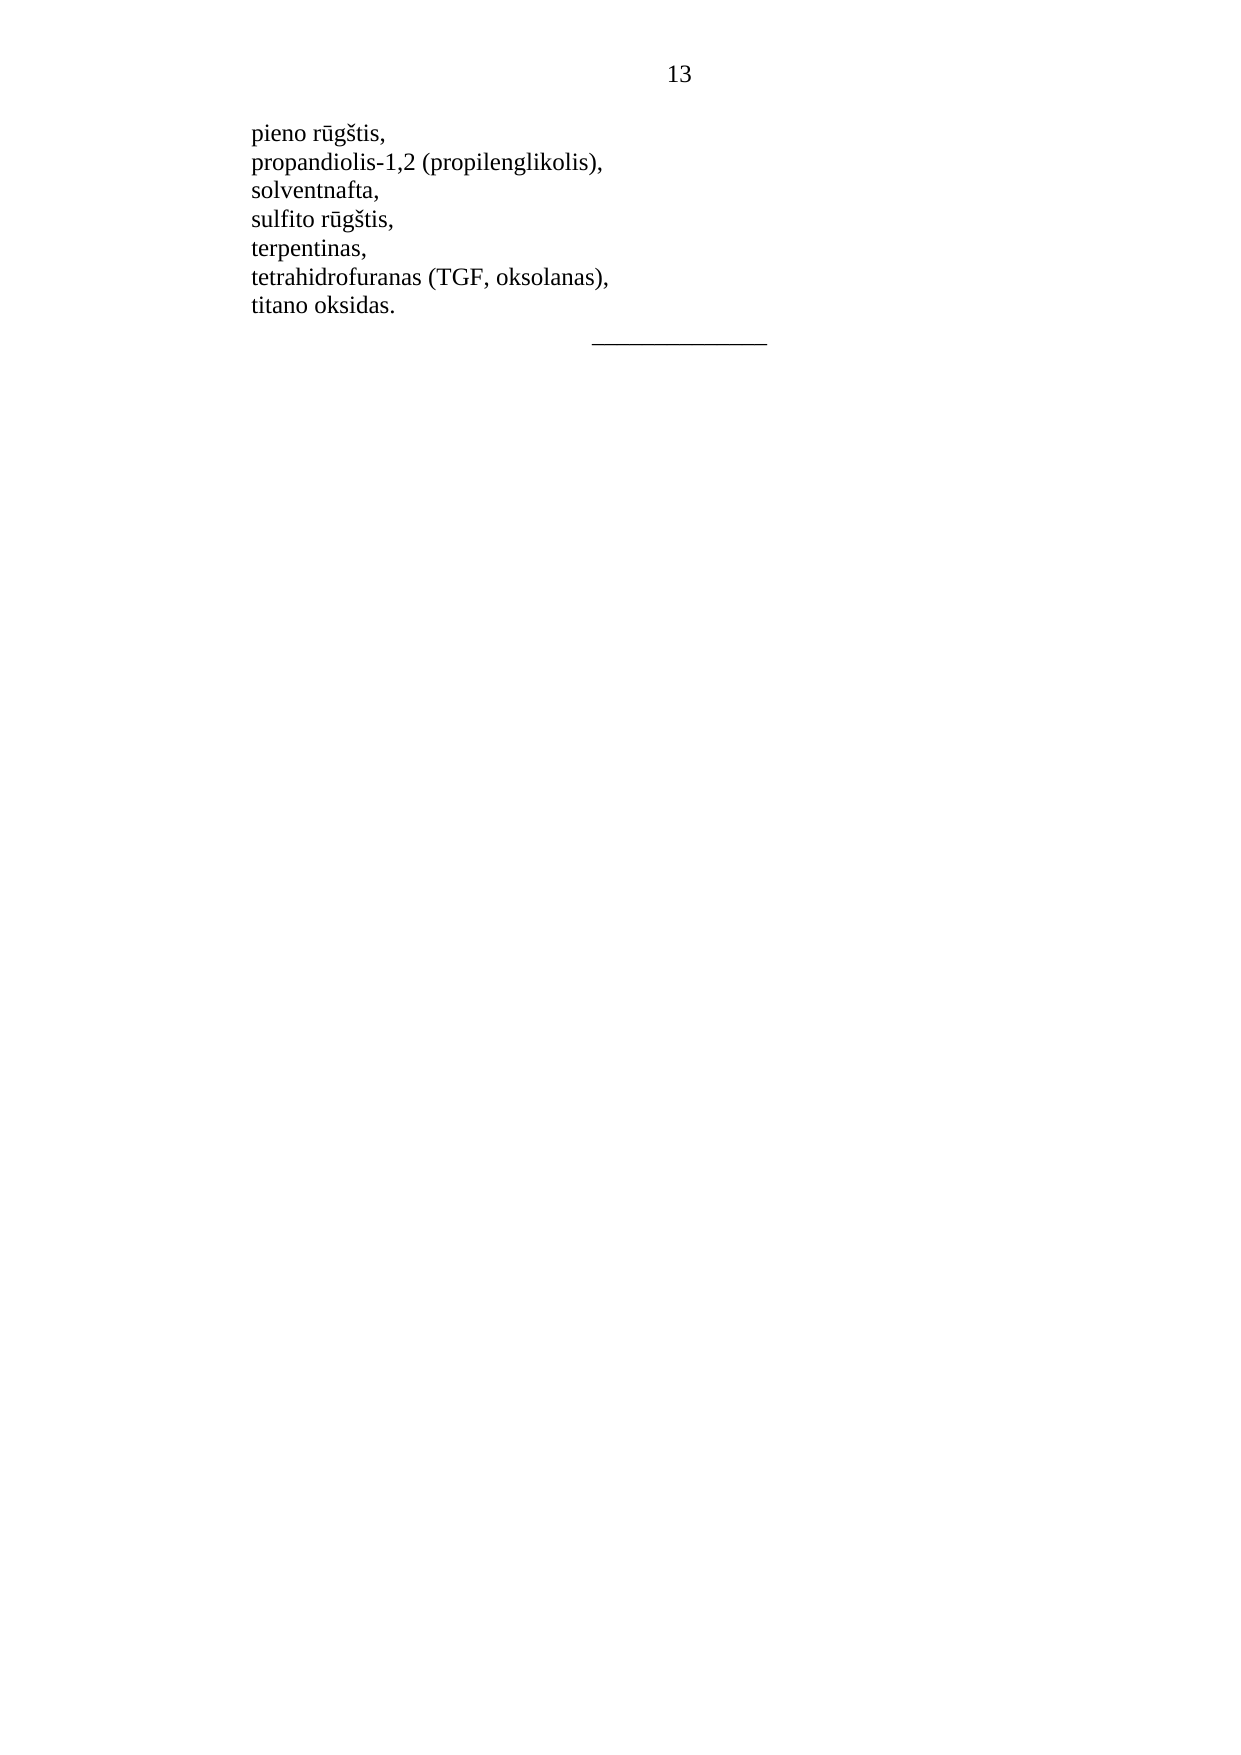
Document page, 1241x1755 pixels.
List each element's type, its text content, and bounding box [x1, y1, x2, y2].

text propandiolis-1,2 (propilenglikolis), [177, 147, 1181, 176]
text ______________ [177, 319, 1181, 348]
text pieno rūgštis, [177, 118, 1181, 147]
text terpentinas, [177, 233, 1181, 262]
text sulfito rūgštis, [177, 204, 1181, 233]
text tetrahidrofuranas (TGF, oksolanas), [177, 262, 1181, 291]
text solventnafta, [177, 176, 1181, 204]
text titano oksidas. [177, 291, 1181, 319]
